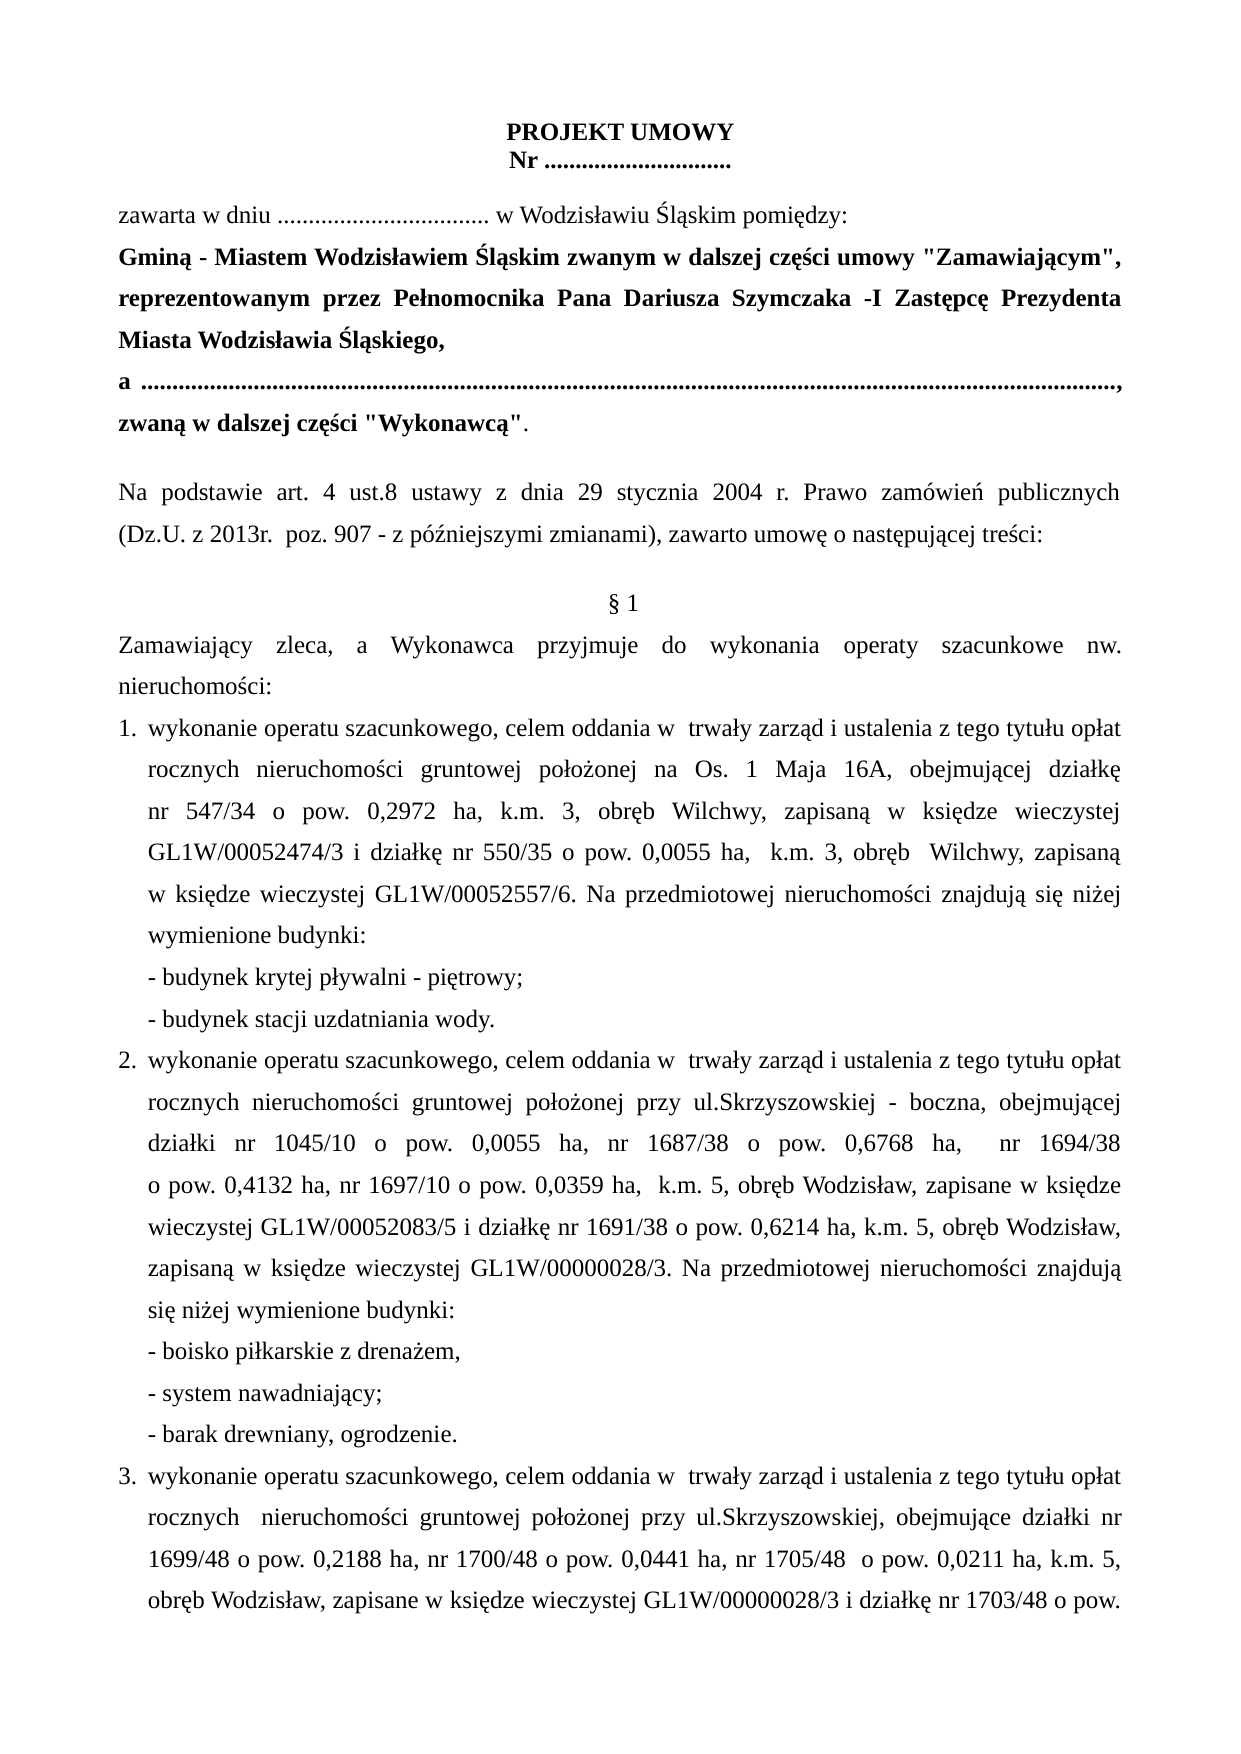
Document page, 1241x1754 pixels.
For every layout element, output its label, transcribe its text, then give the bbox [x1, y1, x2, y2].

list wykonanie operatu szacunkowego, celem oddania w trwały zarząd i ustalenia z tego tytułu opłat rocznych nieruchomości gruntowej położonej przy ul.Skrzyszowskiej, obejmujące działki nr 1699/48 o pow. 0,2188 ha, nr 1700/48 o pow. 0,0441 ha, nr 1705/48 o pow. 0,0211 ha, k.m. 5, obręb Wodzisław, zapisane w księdze wieczystej GL1W/00000028/3 i działkę nr 1703/48 o pow. [118, 1462, 1122, 1614]
text zawarta w dniu .................................. w Wodzisławiu Śląskim pomiędzy: [118, 201, 1122, 229]
list - budynek stacji uzdatniania wody. [118, 1005, 1122, 1032]
list - barak drewniany, ogrodzenie. [118, 1420, 1122, 1448]
list wykonanie operatu szacunkowego, celem oddania w trwały zarząd i ustalenia z tego tytułu opłat rocznych nieruchomości gruntowej położonej na Os. 1 Maja 16A, obejmującej działkę nr 547/34 o pow. 0,2972 ha, k.m. 3, obręb Wilchwy, zapisaną w księdze wieczystej GL1W/00052474/3 i działkę nr 550/35 o pow. 0,0055 ha, k.m. 3, obręb Wilchwy, zapisaną w księdze wieczystej GL1W/00052557/6. Na przedmiotowej nieruchomości znajdują się niżej wymienione budynki: [118, 714, 1122, 949]
text § 1 [118, 589, 1122, 617]
list - budynek krytej pływalni - piętrowy; [118, 963, 1122, 991]
text PROJEKT UMOWY [118, 118, 1122, 146]
list - boisko piłkarskie z drenażem, [118, 1337, 1122, 1365]
text Nr .............................. [118, 146, 1122, 173]
list wykonanie operatu szacunkowego, celem oddania w trwały zarząd i ustalenia z tego tytułu opłat rocznych nieruchomości gruntowej położonej przy ul.Skrzyszowskiej - boczna, obejmującej działki nr 1045/10 o pow. 0,0055 ha, nr 1687/38 o pow. 0,6768 ha, nr 1694/38 o pow. 0,4132 ha, nr 1697/10 o pow. 0,0359 ha, k.m. 5, obręb Wodzisław, zapisane w księdze wieczystej GL1W/00052083/5 i działkę nr 1691/38 o pow. 0,6214 ha, k.m. 5, obręb Wodzisław, zapisaną w księdze wieczystej GL1W/00000028/3. Na przedmiotowej nieruchomości znajdują się niżej wymienione budynki: [118, 1046, 1122, 1323]
text Na podstawie art. 4 ust.8 ustawy z dnia 29 stycznia 2004 r. Prawo zamówień publicznych (Dz.U. z 2013r. poz. 907 - z późniejszymi zmianami), zawarto umowę o następującej treści: [118, 478, 1122, 548]
text a ............................................................................................................................................................, zwaną w dalszej części "Wykonawcą". [118, 367, 1122, 437]
text Gminą - Miastem Wodzisławiem Śląskim zwanym w dalszej części umowy "Zamawiającym", reprezentowanym przez Pełnomocnika Pana Dariusza Szymczaka -I Zastępcę Prezydenta Miasta Wodzisławia Śląskiego, [118, 243, 1122, 354]
text Zamawiający zleca, a Wykonawca przyjmuje do wykonania operaty szacunkowe nw. nieruchomości: [118, 631, 1122, 700]
list - system nawadniający; [118, 1379, 1122, 1407]
